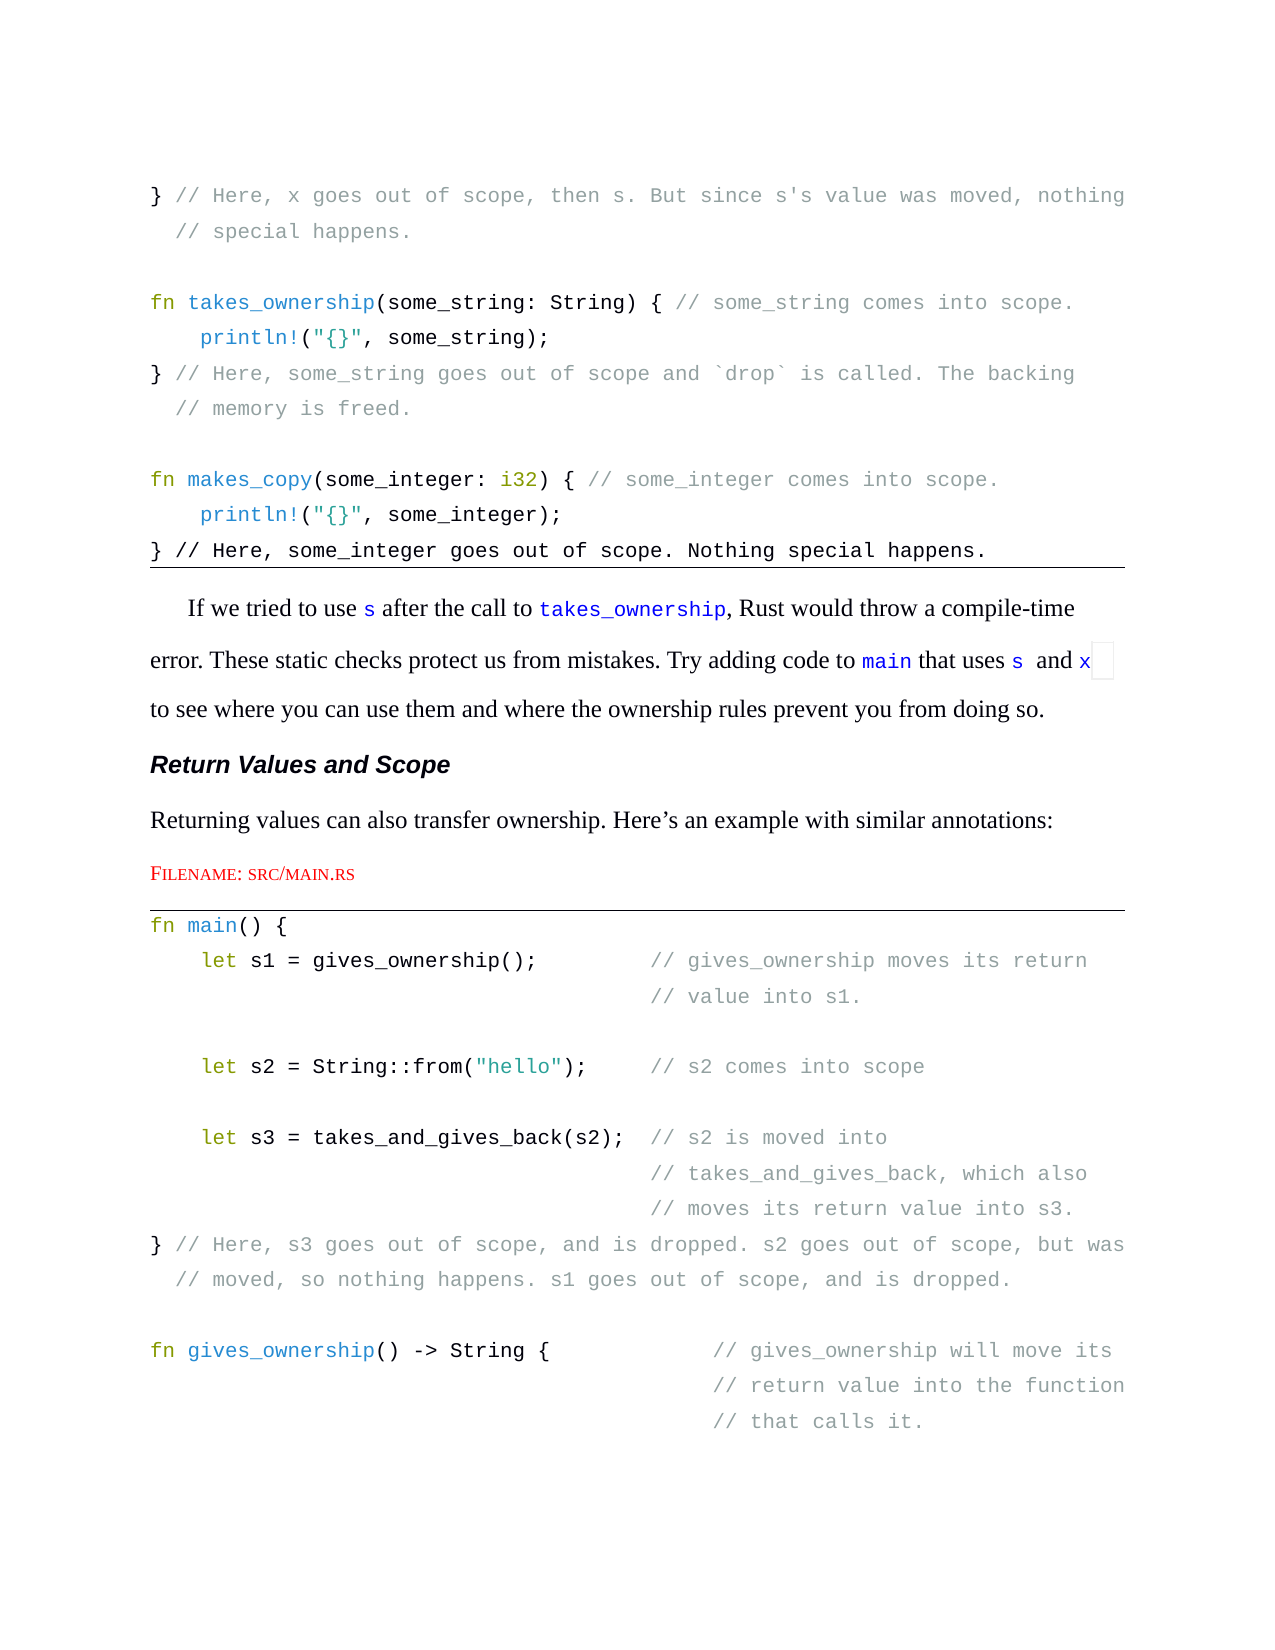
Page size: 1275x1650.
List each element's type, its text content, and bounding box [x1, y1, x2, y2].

text let s3 = takes_and_gives_back(s2); // s2 is moved into [150, 1127, 1125, 1151]
text // moves its return value into s3. [150, 1198, 1125, 1222]
text println!("{}", some_string); [150, 327, 1125, 351]
text // memory is freed. [150, 398, 1125, 422]
text Returning values can also transfer ownership. Here’s an example with similar annotations: [150, 806, 1125, 834]
text Filename: src/main.rs [150, 861, 1125, 885]
text let s1 = gives_ownership(); // gives_ownership moves its return [150, 950, 1125, 974]
text } // Here, x goes out of scope, then s. But since s's value was moved, nothing [150, 185, 1125, 209]
text } // Here, some_string goes out of scope and `drop` is called. The backing [150, 362, 1125, 386]
text // that calls it. [150, 1411, 1125, 1434]
text // return value into the function [150, 1375, 1125, 1399]
text println!("{}", some_integer); [150, 504, 1125, 528]
text fn gives_ownership() -> String { // gives_ownership will move its [150, 1340, 1125, 1363]
text // value into s1. [150, 986, 1125, 1009]
text If we tried to use s after the call to takes_ownership, Rust would throw a compile-time error. These static checks protect us from mistakes. Try adding code to main that uses s and x to see where you can use them and where the ownership rules prevent you from doing so. [150, 593, 1125, 723]
text // special happens. [150, 221, 1125, 244]
text fn makes_copy(some_integer: i32) { // some_integer comes into scope. [150, 469, 1125, 492]
text } // Here, s3 goes out of scope, and is dropped. s2 goes out of scope, but was [150, 1234, 1125, 1257]
text fn main() { [150, 911, 1125, 938]
text fn takes_ownership(some_string: String) { // some_string comes into scope. [150, 292, 1125, 315]
text } // Here, some_integer goes out of scope. Nothing special happens. [150, 539, 1125, 567]
text let s2 = String::from("hello"); // s2 comes into scope [150, 1057, 1125, 1080]
text // takes_and_gives_back, which also [150, 1163, 1125, 1186]
text // moved, so nothing happens. s1 goes out of scope, and is dropped. [150, 1269, 1125, 1293]
text Return Values and Scope [150, 750, 1125, 779]
